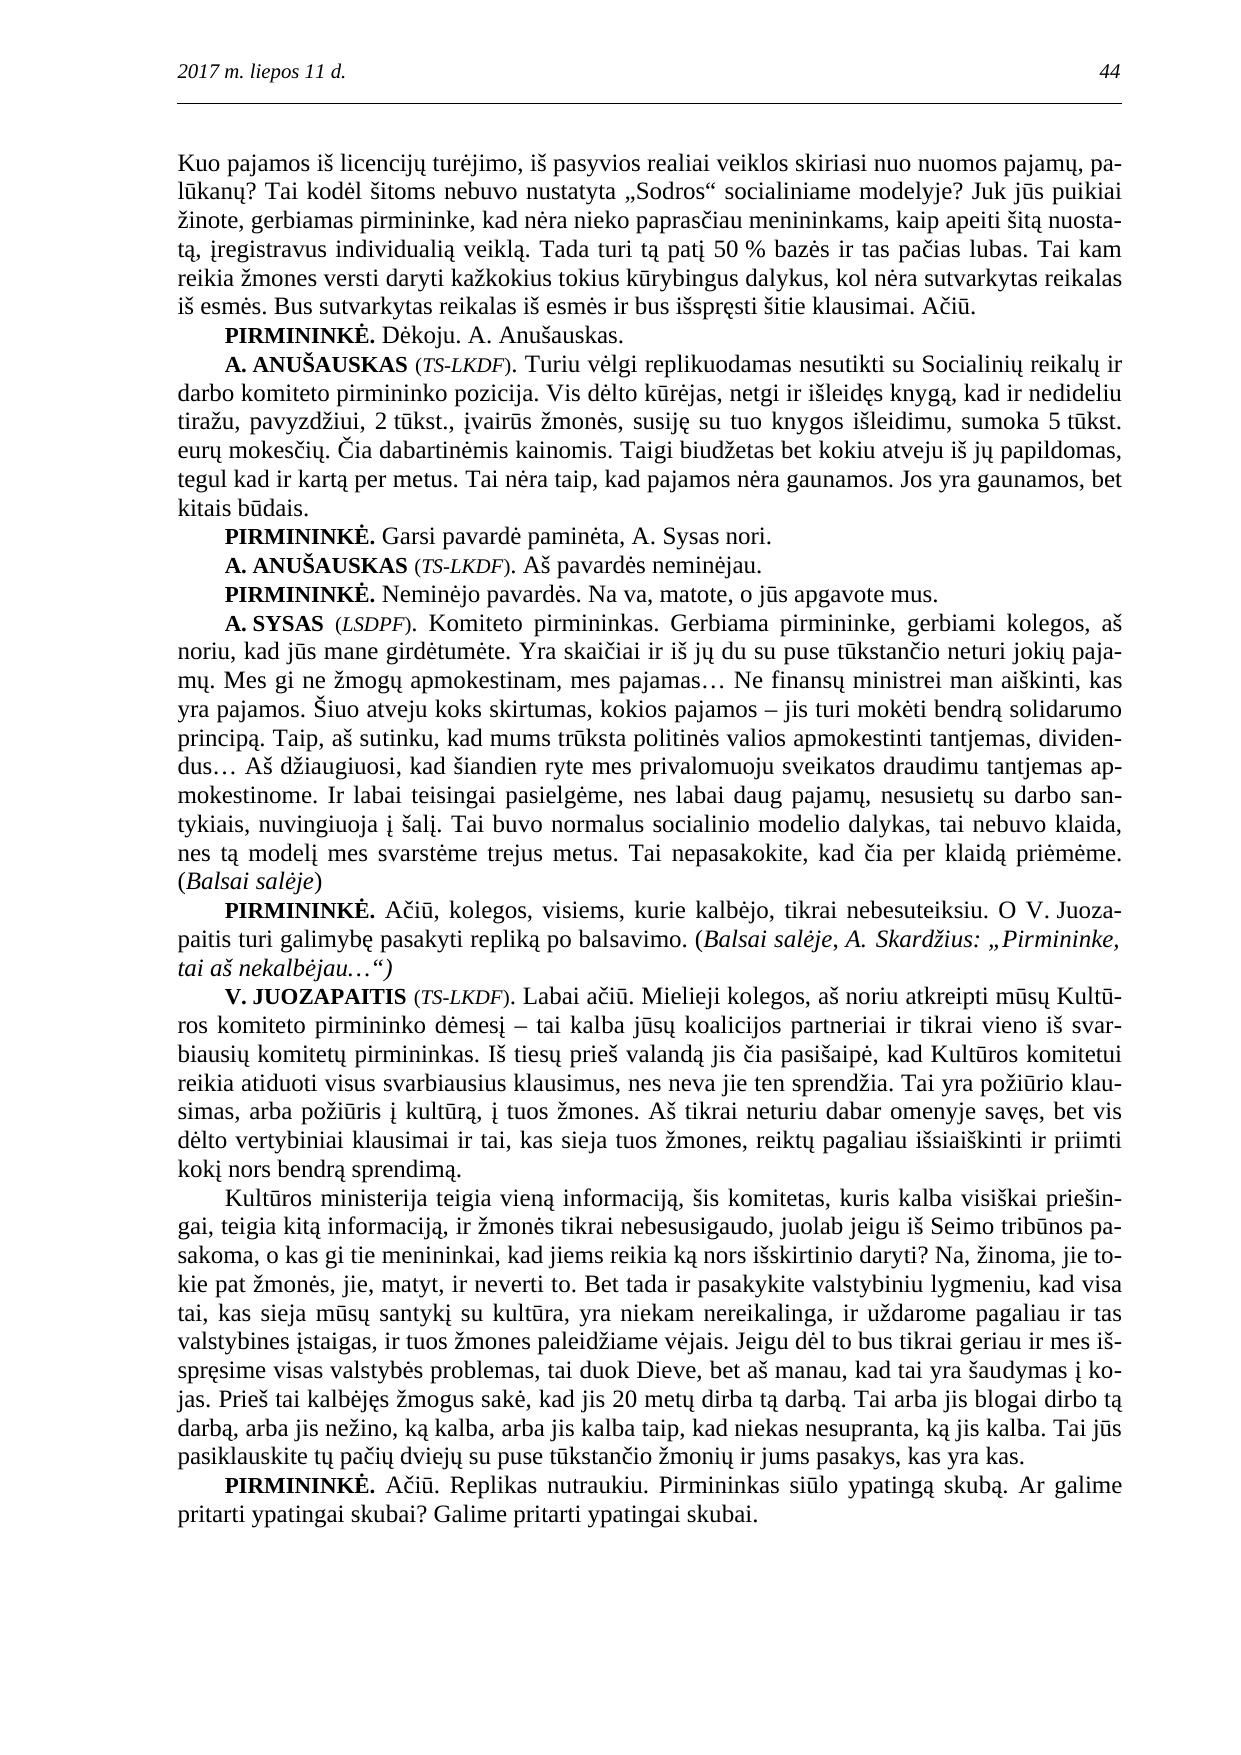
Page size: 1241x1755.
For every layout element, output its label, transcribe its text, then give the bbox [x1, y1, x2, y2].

text V. JUOZAPAITIS (TS-LKDF). La­bai ačiū. Mie­lie­ji ko­le­gos, aš no­riu at­kreip­ti mū­sų Kul­tū­ros ko­mi­te­to pir­mi­nin­ko dė­me­sį – tai kal­ba jū­sų ko­a­li­ci­jos part­ne­riai ir tik­rai vie­no iš svar­biau­sių ko­mi­te­tų pir­mi­nin­kas. Iš tie­sų prieš va­lan­dą jis čia pa­si­šai­pė, kad Kul­tū­ros ko­mi­te­tui rei­kia ati­duo­ti vi­sus svar­biau­sius klau­si­mus, nes ne­va jie ten spren­džia. Tai yra po­žiū­rio klau­si­mas, ar­ba po­žiū­ris į kul­tū­rą, į tuos žmo­nes. Aš tik­rai ne­tu­riu da­bar ome­ny­je sa­vęs, bet vis dėl­to ver­ty­bi­niai klau­si­mai ir tai, kas sie­ja tuos žmo­nes, reik­tų pa­ga­liau iš­si­aiš­kin­ti ir pri­im­ti ko­kį nors ben­drą spren­di­mą. [177, 981, 1122, 1183]
text PIRMININKĖ. Dė­ko­ju. A. Anu­šaus­kas. [177, 320, 1122, 349]
text PIRMININKĖ. Gar­si pa­var­dė pa­mi­nė­ta, A. Sy­sas no­ri. [177, 521, 1122, 550]
text PIRMININKĖ. Ačiū, ko­le­gos, vi­siems, ku­rie kal­bė­jo, tik­rai ne­be­su­teik­siu. O V. Juo­za­pai­tis tu­ri ga­li­my­bę pa­sa­ky­ti re­pli­ką po bal­sa­vi­mo. (Bal­sai sa­lė­je, A. Skar­džius: „Pir­mi­nin­ke, tai aš ne­kal­bė­jau…“) [177, 895, 1122, 981]
text PIRMININKĖ. Ne­mi­nė­jo pa­var­dės. Na va, ma­to­te, o jūs ap­ga­vo­te mus. [177, 579, 1122, 608]
text Kuo pa­ja­mos iš li­cen­ci­jų tu­rė­ji­mo, iš pa­sy­vios re­a­liai veik­los ski­ria­si nuo nuo­mos pa­ja­mų, pa­lū­ka­nų? Tai ko­dėl ši­toms ne­bu­vo nu­sta­ty­ta „Sod­ros“ so­cia­li­nia­me mo­de­ly­je? Juk jūs pui­kiai ži­no­te, ger­bia­mas pir­mi­nin­ke, kad nė­ra nie­ko pa­pras­čiau me­ni­nin­kams, kaip apei­ti ši­tą nuo­sta­tą, įre­gist­ra­vus in­di­vi­du­a­lią veik­lą. Ta­da tu­ri tą pa­tį 50 % ba­zės ir tas pa­čias lu­bas. Tai kam rei­kia žmo­nes vers­ti da­ry­ti kaž­ko­kius to­kius kū­ry­bin­gus da­ly­kus, kol nė­ra su­tvar­ky­tas rei­ka­las iš es­mės. Bus su­tvar­ky­tas rei­ka­las iš es­mės ir bus iš­spręs­ti ši­tie klau­si­mai. Ačiū. [177, 148, 1122, 320]
text A. SYSAS (LSDPF). Ko­mi­te­to pir­mi­nin­kas. Ger­bia­ma pir­mi­nin­ke, ger­bia­mi ko­le­gos, aš no­riu, kad jūs ma­ne gir­dė­tu­mė­te. Yra skai­čiai ir iš jų du su pu­se tūks­tan­čio ne­tu­ri jo­kių pa­ja­mų. Mes gi ne žmo­gų ap­mo­kes­ti­nam, mes pa­ja­mas… Ne fi­nan­sų mi­nist­rei man aiš­kin­ti, kas yra pa­ja­mos. Šiuo at­ve­ju koks skir­tu­mas, ko­kios pa­ja­mos – jis tu­ri mo­kė­ti ben­drą so­li­da­ru­mo prin­ci­pą. Taip, aš su­tin­ku, kad mums trūks­ta po­li­ti­nės va­lios ap­mo­kes­tin­ti tant­je­mas, di­vi­den­dus… Aš džiau­giuo­si, kad šian­dien ry­te mes pri­va­lo­muo­ju svei­ka­tos drau­di­mu tant­je­mas ap­mo­kes­ti­no­me. Ir la­bai tei­sin­gai pa­si­el­gė­me, nes la­bai daug pa­ja­mų, ne­su­sie­tų su dar­bo san­tykiais, nu­vin­giuo­ja į ša­lį. Tai bu­vo nor­ma­lus so­cia­li­nio mo­de­lio da­ly­kas, tai ne­bu­vo klai­da, nes tą mo­de­lį mes svars­tė­me tre­jus me­tus. Tai ne­pa­sa­ko­ki­te, kad čia per klai­dą pri­ėmė­me. (Bal­sai sa­lė­je) [177, 608, 1122, 895]
text PIRMININKĖ. Ačiū. Re­pli­kas nu­trau­kiu. Pir­mi­nin­kas siū­lo ypa­tin­gą sku­bą. Ar ga­li­me pri­tar­ti ypa­tin­gai sku­bai? Ga­li­me pri­tar­ti ypa­tin­gai sku­bai. [177, 1470, 1122, 1528]
text Kul­tū­ros mi­nis­te­ri­ja tei­gia vie­ną in­for­ma­ci­ją, šis ko­mi­te­tas, ku­ris kal­ba vi­siš­kai prie­šin­gai, tei­gia ki­tą in­for­ma­ci­ją, ir žmo­nės tik­rai ne­be­su­si­gau­do, juo­lab jei­gu iš Sei­mo tri­bū­nos pa­sa­ko­ma, o kas gi tie me­ni­nin­kai, kad jiems rei­kia ką nors iš­skir­ti­nio da­ry­ti? Na, ži­no­ma, jie to­kie pat žmo­nės, jie, ma­tyt, ir ne­ver­ti to. Bet ta­da ir pa­sa­ky­ki­te vals­ty­bi­niu lyg­me­niu, kad vi­sa tai, kas sie­ja mū­sų san­ty­kį su kul­tū­ra, yra nie­kam ne­rei­ka­lin­ga, ir už­da­ro­me pa­ga­liau ir tas vals­ty­bi­nes įstai­gas, ir tuos žmo­nes pa­lei­džia­me vė­jais. Jei­gu dėl to bus tik­rai ge­riau ir mes iš­sprę­si­me vi­sas vals­ty­bės pro­ble­mas, tai duok Die­ve, bet aš ma­nau, kad tai yra šau­dy­mas į ko­jas. Prieš tai kal­bė­jęs žmo­gus sa­kė, kad jis 20 me­tų dir­ba tą dar­bą. Tai ar­ba jis blo­gai dir­bo tą dar­bą, ar­ba jis ne­ži­no, ką kal­ba, ar­ba jis kal­ba taip, kad nie­kas ne­su­pran­ta, ką jis kal­ba. Tai jūs pa­si­klaus­ki­te tų pa­čių dvie­jų su pu­se tūks­tan­čio žmo­nių ir jums pa­sa­kys, kas yra kas. [177, 1183, 1122, 1470]
text A. ANUŠAUSKAS (TS-LKDF). Tu­riu vėl­gi re­pli­kuo­da­mas ne­su­tik­ti su So­cia­li­nių rei­ka­lų ir dar­bo ko­mi­te­to pir­mi­nin­ko po­zi­ci­ja. Vis dėl­to kū­rė­jas, net­gi ir iš­lei­dęs kny­gą, kad ir ne­di­de­liu ti­ra­žu, pa­vyz­džiui, 2 tūkst., įvai­rūs žmo­nės, su­si­ję su tuo kny­gos iš­lei­di­mu, su­mo­ka 5 tūkst. eu­rų mo­kes­čių. Čia da­bar­ti­nė­mis kai­no­mis. Tai­gi biu­dže­tas bet ko­kiu at­ve­ju iš jų pa­pil­do­mas, te­gul kad ir kar­tą per me­tus. Tai nė­ra taip, kad pa­ja­mos nė­ra gau­na­mos. Jos yra gau­na­mos, bet ki­tais bū­dais. [177, 349, 1122, 521]
text A. ANUŠAUSKAS (TS-LKDF). Aš pa­var­dės ne­mi­nė­jau. [177, 550, 1122, 579]
